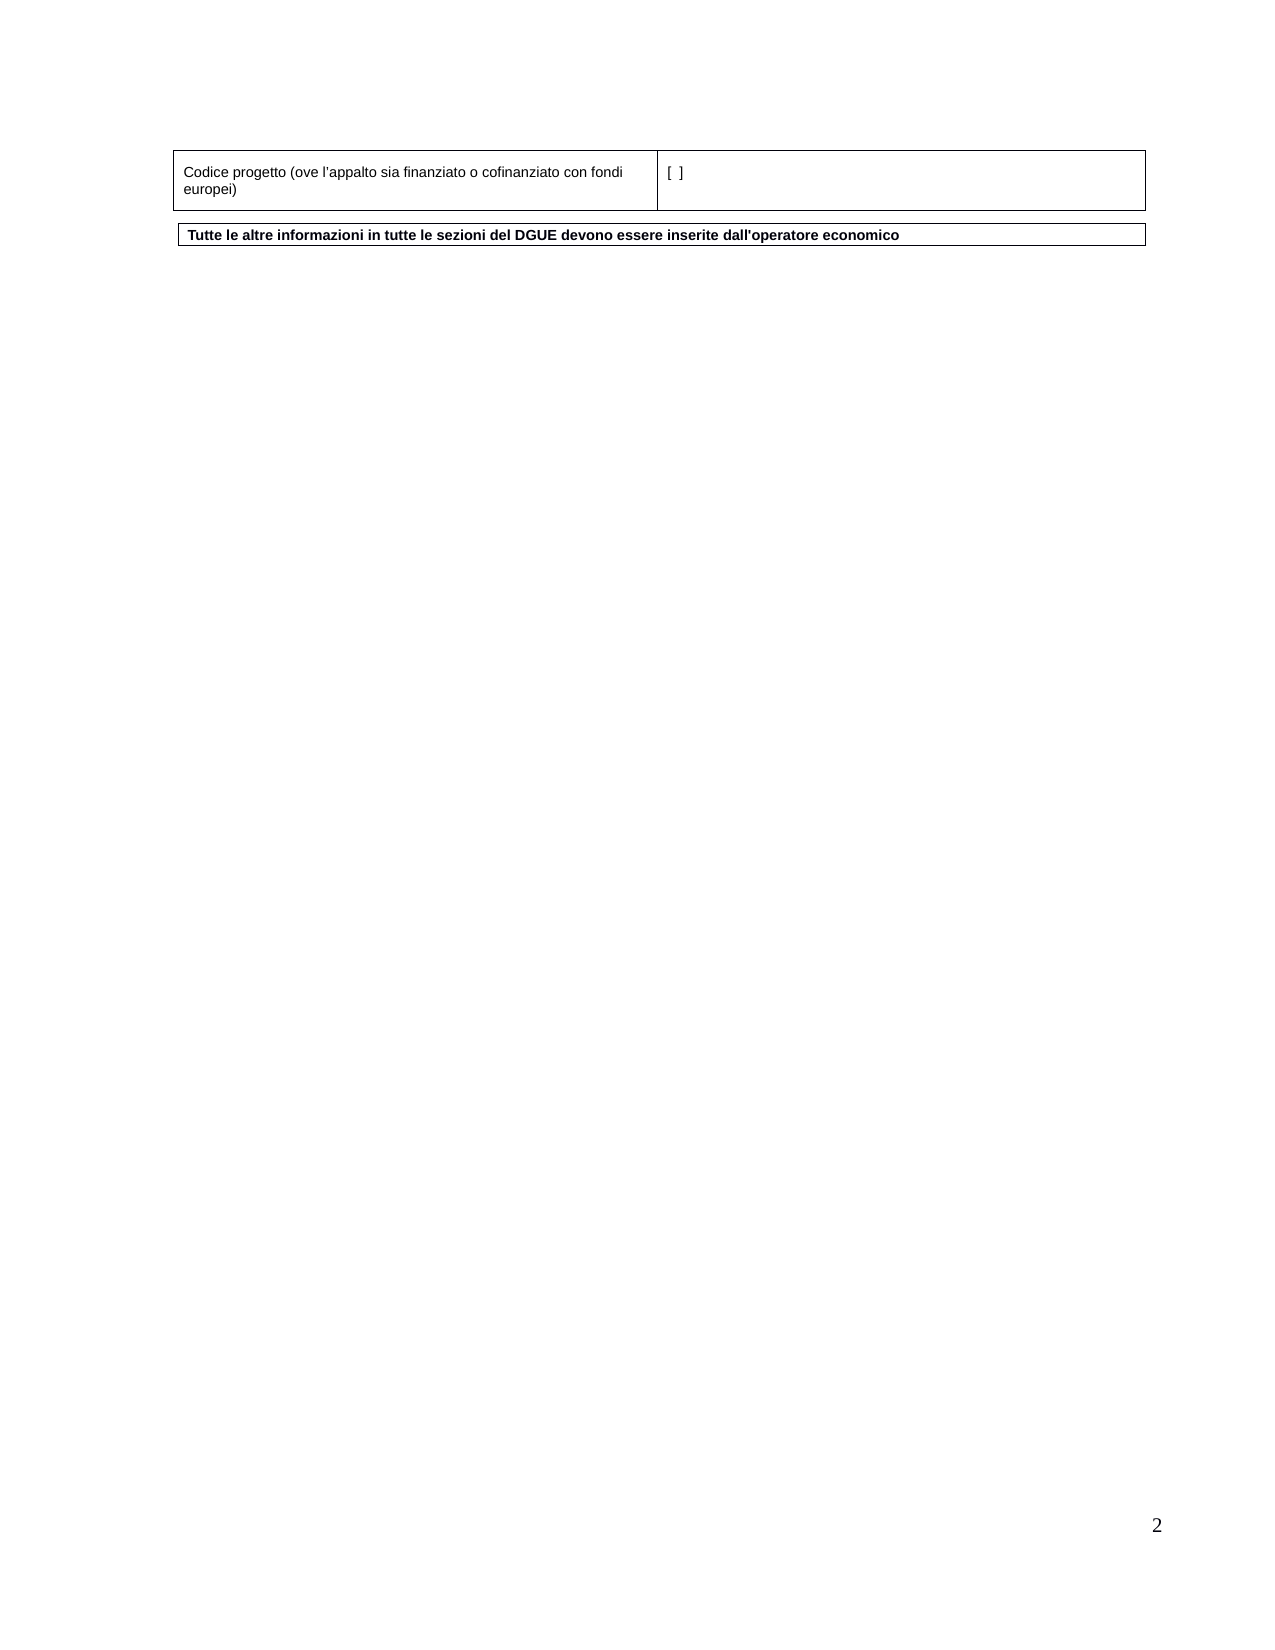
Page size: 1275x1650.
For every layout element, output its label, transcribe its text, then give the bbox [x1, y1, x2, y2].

table_cell Codice progetto (ove l’appalto sia finanziato o cofinanziato con fondi europei) [174, 151, 657, 209]
text Tutte le altre informazioni in tutte le sezioni del DGUE devono essere inserite dall'operatore economico [179, 224, 1145, 245]
table_cell [ ] [658, 151, 1145, 209]
